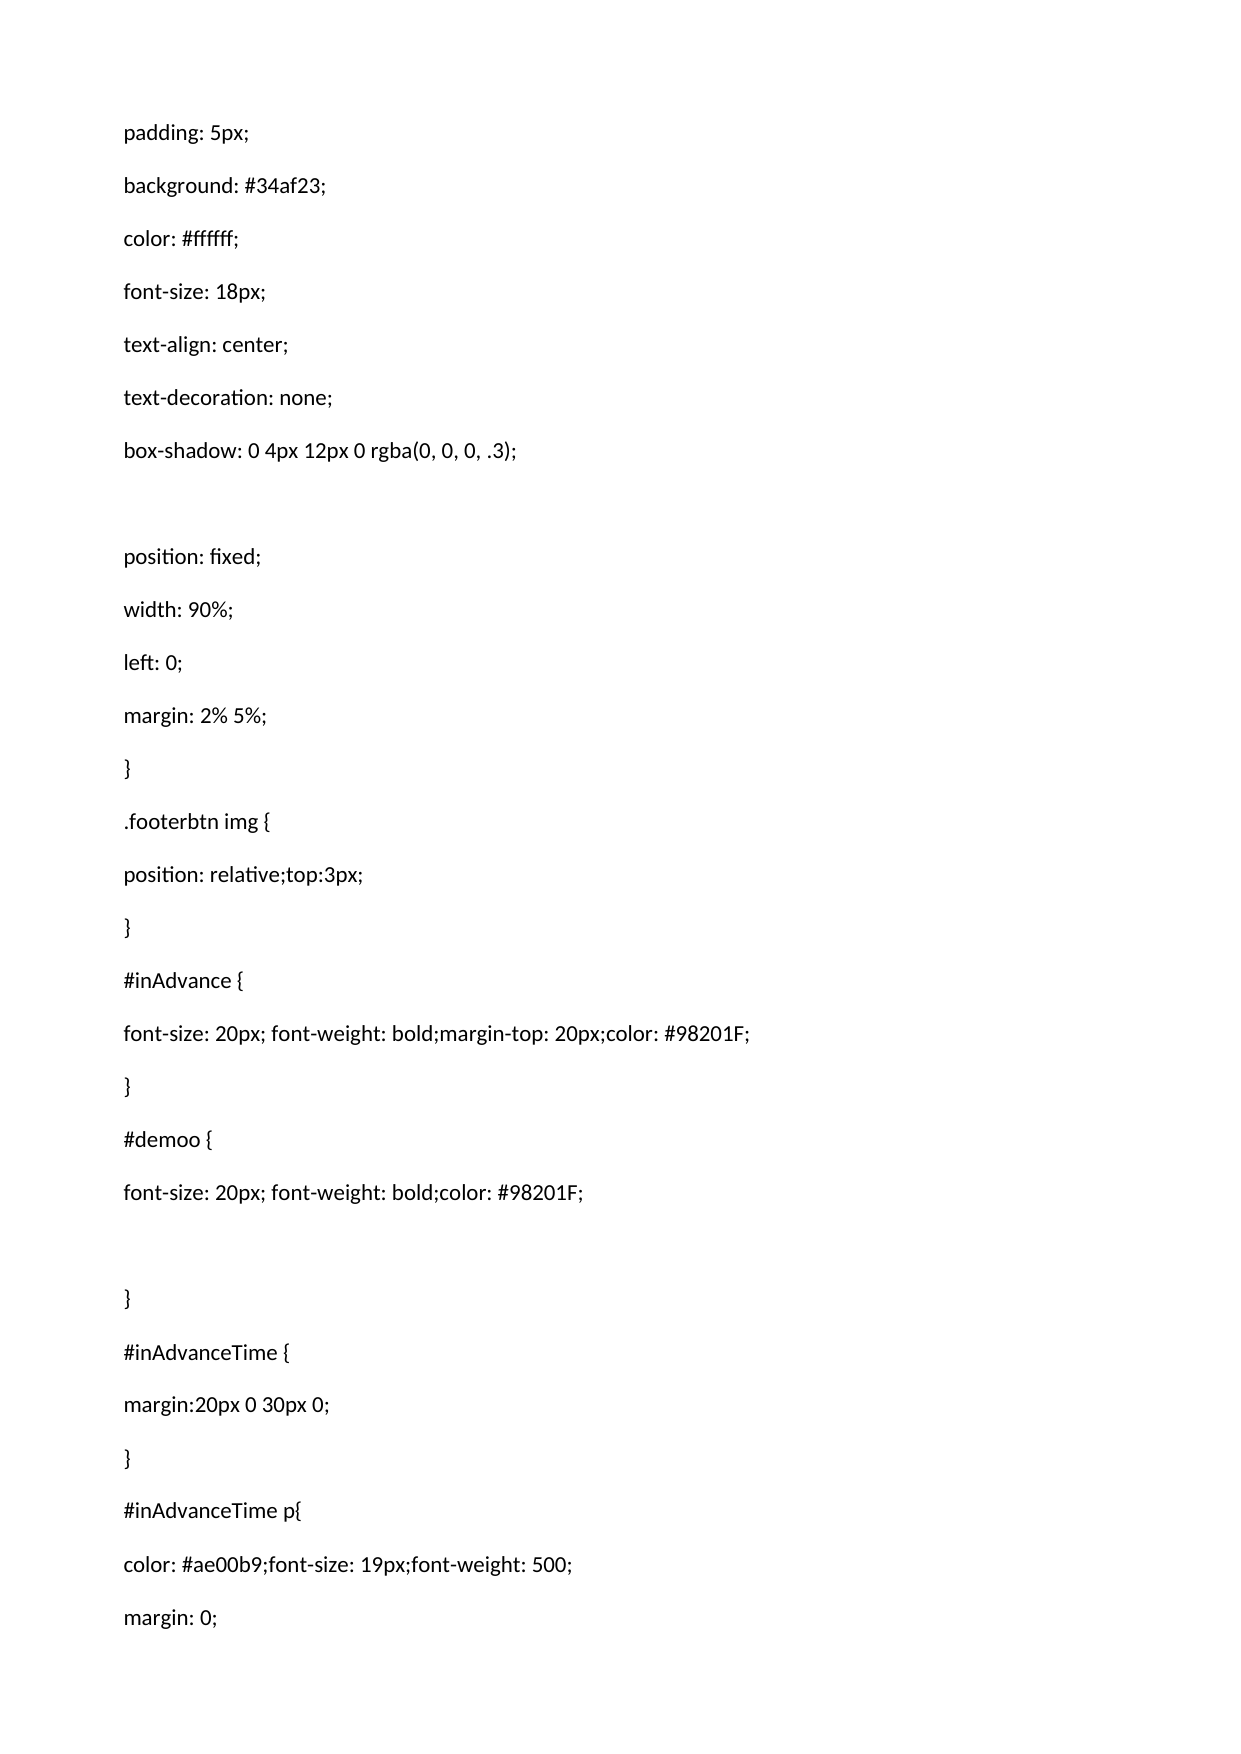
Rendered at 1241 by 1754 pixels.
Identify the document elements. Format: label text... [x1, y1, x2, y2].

text } [118, 1444, 1122, 1472]
text font-size: 20px; font-weight: bold;margin-top: 20px;color: #98201F; [118, 1019, 1122, 1047]
text #demoo { [118, 1126, 1122, 1153]
text font-size: 18px; [118, 277, 1122, 305]
text box-shadow: 0 4px 12px 0 rgba(0, 0, 0, .3); [118, 436, 1122, 464]
text #inAdvanceTime { [118, 1338, 1122, 1366]
text color: #ffffff; [118, 224, 1122, 252]
text #inAdvance { [118, 966, 1122, 994]
text text-decoration: none; [118, 383, 1122, 411]
text } [118, 754, 1122, 782]
text color: #ae00b9;font-size: 19px;font-weight: 500; [118, 1550, 1122, 1578]
text width: 90%; [118, 595, 1122, 623]
text left: 0; [118, 648, 1122, 676]
text position: relative;top:3px; [118, 860, 1122, 888]
text } [118, 913, 1122, 941]
text background: #34af23; [118, 171, 1122, 199]
text margin:20px 0 30px 0; [118, 1391, 1122, 1419]
text position: fixed; [118, 542, 1122, 570]
text } [118, 1284, 1122, 1313]
text margin: 2% 5%; [118, 701, 1122, 729]
text #inAdvanceTime p{ [118, 1497, 1122, 1525]
text .footerbtn img { [118, 807, 1122, 835]
text text-align: center; [118, 330, 1122, 358]
text padding: 5px; [118, 118, 1122, 146]
text font-size: 20px; font-weight: bold;color: #98201F; [118, 1178, 1122, 1207]
text } [118, 1072, 1122, 1101]
text margin: 0; [118, 1603, 1122, 1631]
